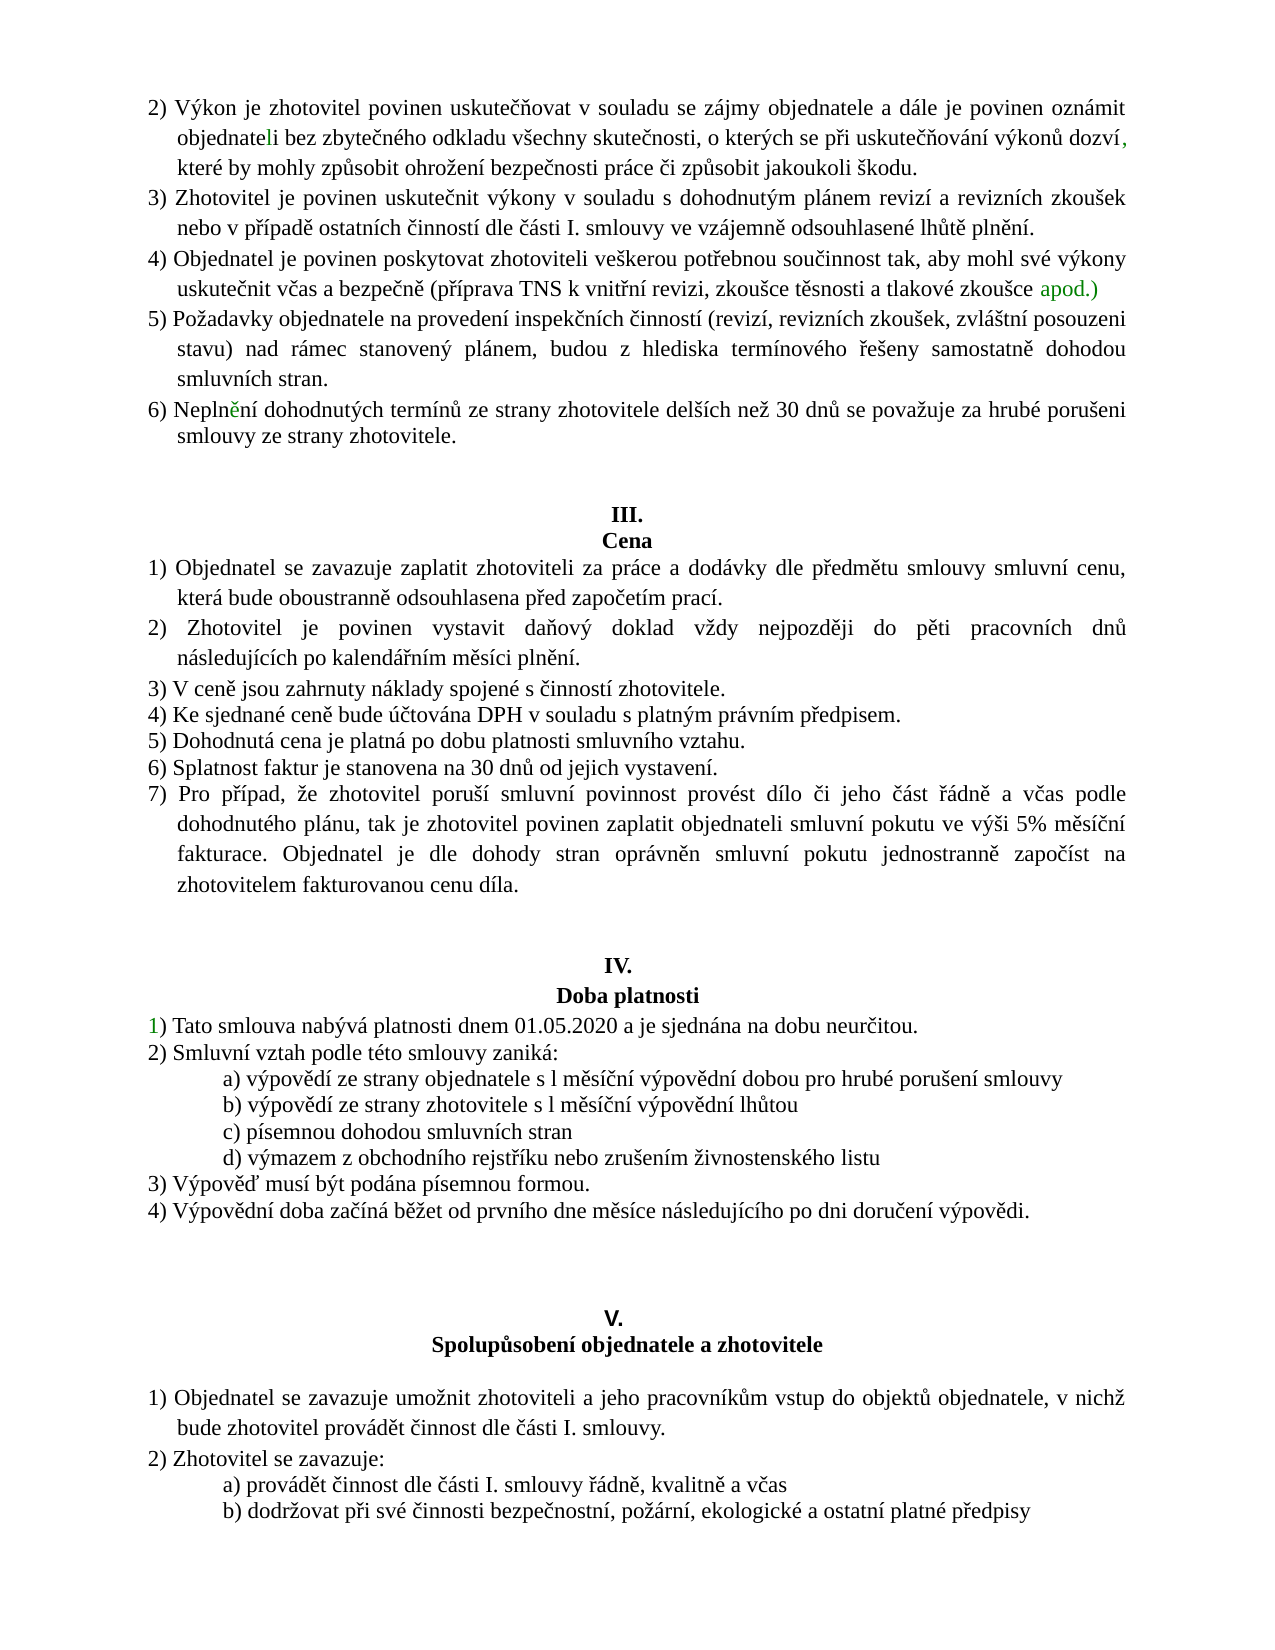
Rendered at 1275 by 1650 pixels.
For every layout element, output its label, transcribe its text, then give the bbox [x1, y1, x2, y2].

text 3) Zhotovitel je povinen uskutečnit výkony v souladu s dohodnutým plánem revizí a revizních zkoušek nebo v případě ostatních činností dle části I. smlouvy ve vzájemně odsouhlasené lhůtě plnění. [148, 184, 1127, 241]
text V. [556, 1305, 1127, 1331]
text 5) Dohodnutá cena je platná po dobu platnosti smluvního vztahu. [148, 727, 1127, 754]
text 1) Tato smlouva nabývá platnosti dnem 01.05.2020 a je sjednána na dobu neurčitou. [148, 1012, 1127, 1039]
subtitle Cena [148, 527, 1107, 554]
text III. [148, 501, 1107, 527]
text IV. Doba platnosti [556, 952, 732, 1008]
text 4) Objednatel je povinen poskytovat zhotoviteli veškerou potřebnou součinnost tak, aby mohl své výkony uskutečnit včas a bezpečně (příprava TNS k vnitřní revizi, zkoušce těsnosti a tlakové zkoušce apod.) [148, 245, 1127, 301]
text 1) Objednatel se zavazuje umožnit zhotoviteli a jeho pracovníkům vstup do objektů objednatele, v nichž bude zhotovitel provádět činnost dle části I. smlouvy. [148, 1384, 1127, 1441]
text 3) V ceně jsou zahrnuty náklady spojené s činností zhotovitele. [148, 675, 1127, 701]
text 1) Objednatel se zavazuje zaplatit zhotoviteli za práce a dodávky dle předmětu smlouvy smluvní cenu, která bude oboustranně odsouhlasena před započetím prací. [148, 554, 1127, 610]
text a) provádět činnost dle části I. smlouvy řádně, kvalitně a včas [223, 1471, 1127, 1497]
text 2) Zhotovitel se zavazuje: [148, 1444, 1127, 1471]
text 3) Výpověď musí být podána písemnou formou. [148, 1171, 1127, 1197]
text d) výmazem z obchodního rejstříku nebo zrušením živnostenského listu [223, 1144, 1127, 1171]
text 6) Splatnost faktur je stanovena na 30 dnů od jejich vystavení. [148, 754, 1127, 780]
text c) písemnou dohodou smluvních stran [223, 1118, 1127, 1144]
text 2) Smluvní vztah podle této smlouvy zaniká: [148, 1039, 1127, 1065]
text a) výpovědí ze strany objednatele s l měsíční výpovědní dobou pro hrubé porušení smlouvy [223, 1065, 1127, 1091]
text 4) Výpovědní doba začíná běžet od prvního dne měsíce následujícího po dni doručení výpovědi. [148, 1197, 1127, 1223]
text 6) Neplnění dohodnutých termínů ze strany zhotovitele delších než 30 dnů se považuje za hrubé porušeni smlouvy ze strany zhotovitele. [148, 396, 1127, 448]
text 7) Pro případ, že zhotovitel poruší smluvní povinnost provést dílo či jeho část řádně a včas podle dohodnutého plánu, tak je zhotovitel povinen zaplatit objednateli smluvní pokutu ve výši 5% měsíční fakturace. Objednatel je dle dohody stran oprávněn smluvní pokutu jednostranně započíst na zhotovitelem fakturovanou cenu díla. [148, 780, 1127, 897]
text b) dodržovat při své činnosti bezpečnostní, požární, ekologické a ostatní platné předpisy [223, 1497, 1127, 1524]
text 2) Výkon je zhotovitel povinen uskutečňovat v souladu se zájmy objednatele a dále je povinen oznámit objednateli bez zbytečného odkladu všechny skutečnosti, o kterých se při uskutečňování výkonů dozví, které by mohly způsobit ohrožení bezpečnosti práce či způsobit jakoukoli škodu. [148, 94, 1127, 180]
text 4) Ke sjednané ceně bude účtována DPH v souladu s platným právním předpisem. [148, 701, 1127, 727]
text b) výpovědí ze strany zhotovitele s l měsíční výpovědní lhůtou [223, 1091, 1127, 1118]
text 2) Zhotovitel je povinen vystavit daňový doklad vždy nejpozději do pěti pracovních dnů následujících po kalendářním měsíci plnění. [148, 614, 1127, 671]
text 5) Požadavky objednatele na provedení inspekčních činností (revizí, revizních zkoušek, zvláštní posouzeni stavu) nad rámec stanovený plánem, budou z hlediska termínového řešeny samostatně dohodou smluvních stran. [148, 305, 1127, 392]
subtitle Spolupůsobení objednatele a zhotovitele [148, 1331, 1107, 1358]
